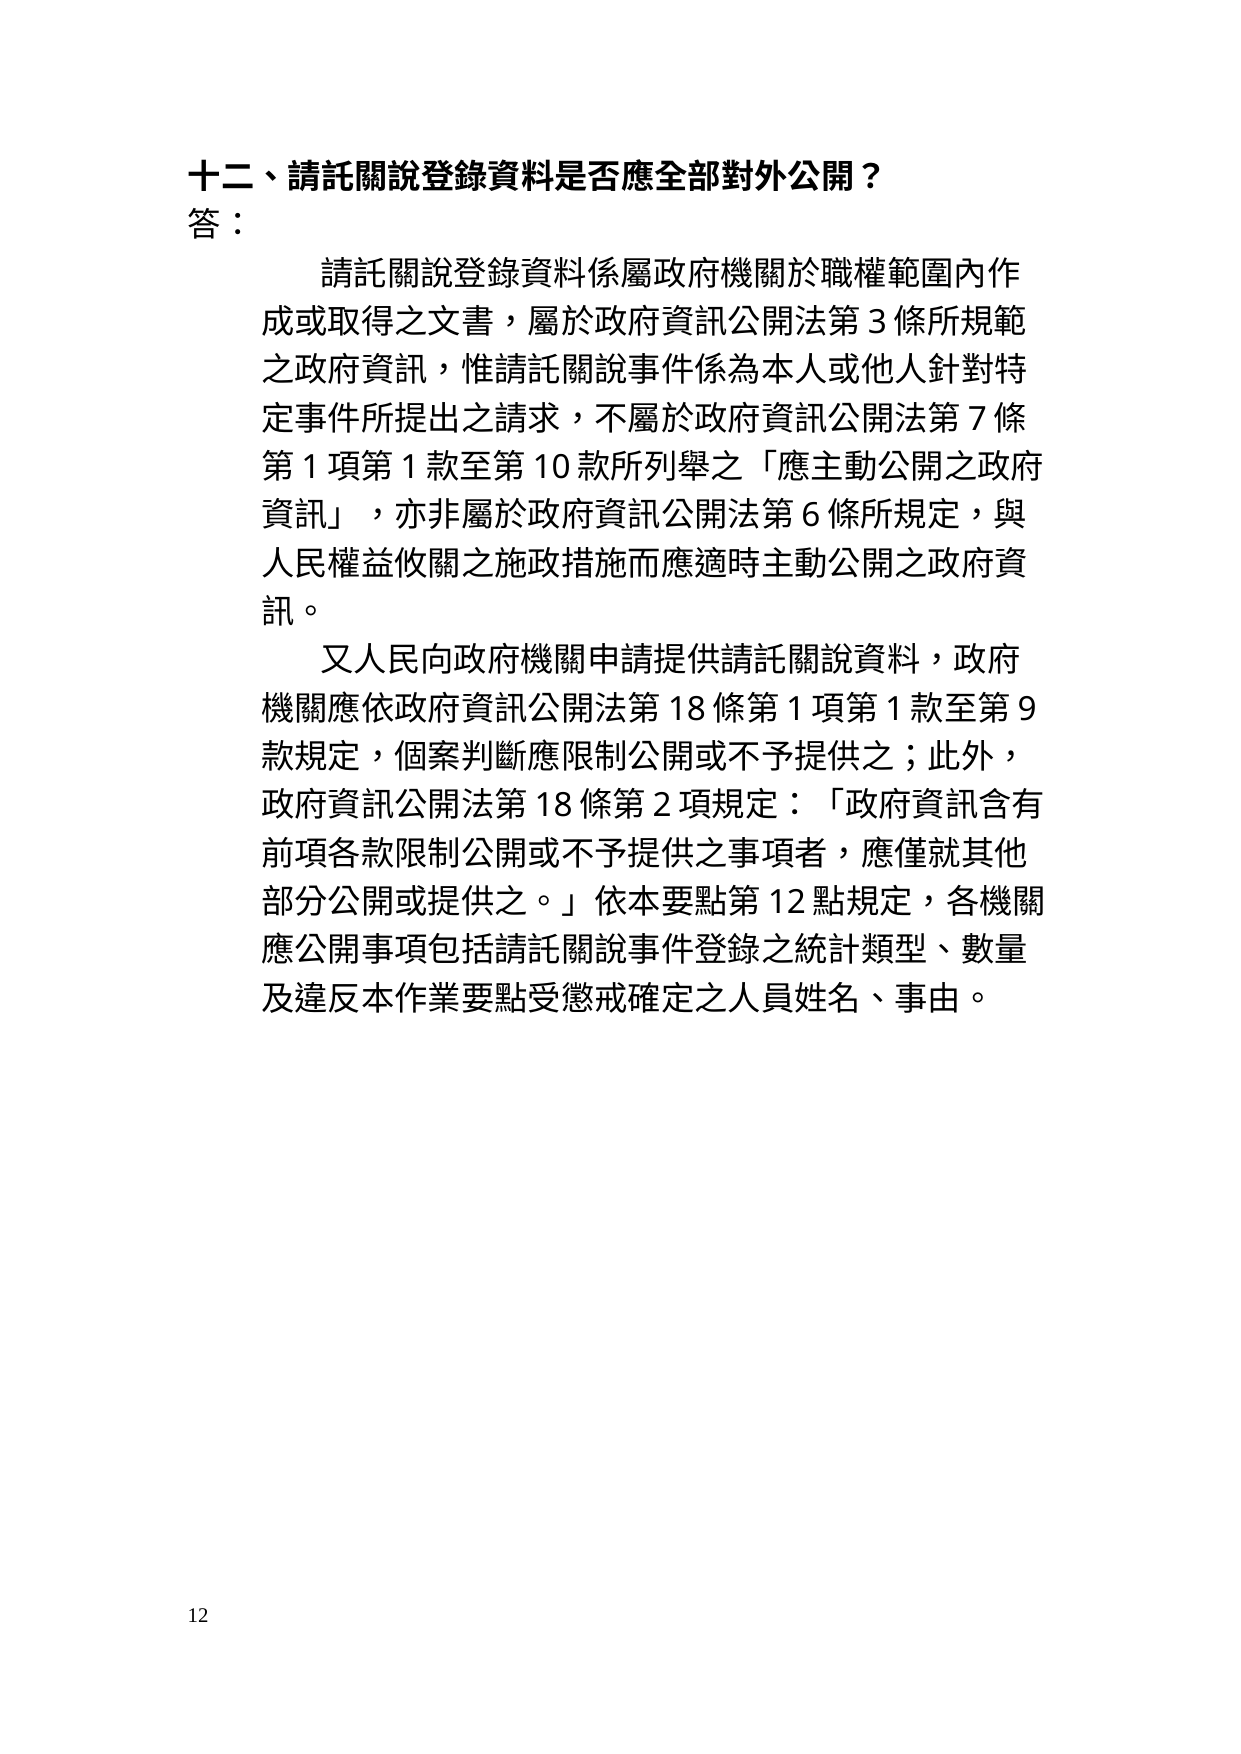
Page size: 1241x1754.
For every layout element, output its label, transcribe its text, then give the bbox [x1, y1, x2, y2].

subtitle 十二、請託關說登錄資料是否應全部對外公開？ [187, 150, 1053, 198]
text 又人民向政府機關申請提供請託關說資料，政府機關應依政府資訊公開法第18條第1項第1款至第9款規定，個案判斷應限制公開或不予提供之；此外，政府資訊公開法第18條第2項規定：「政府資訊含有前項各款限制公開或不予提供之事項者，應僅就其他部分公開或提供之。」依本要點第12點規定，各機關應公開事項包括請託關說事件登錄之統計類型、數量及違反本作業要點受懲戒確定之人員姓名、事由。 [261, 633, 1053, 1019]
text 請託關說登錄資料係屬政府機關於職權範圍內作成或取得之文書，屬於政府資訊公開法第3條所規範之政府資訊，惟請託關說事件係為本人或他人針對特定事件所提出之請求，不屬於政府資訊公開法第7條第1項第1款至第10款所列舉之「應主動公開之政府資訊」，亦非屬於政府資訊公開法第6條所規定，與人民權益攸關之施政措施而應適時主動公開之政府資訊。 [261, 246, 1053, 633]
text 答： [187, 198, 1053, 246]
